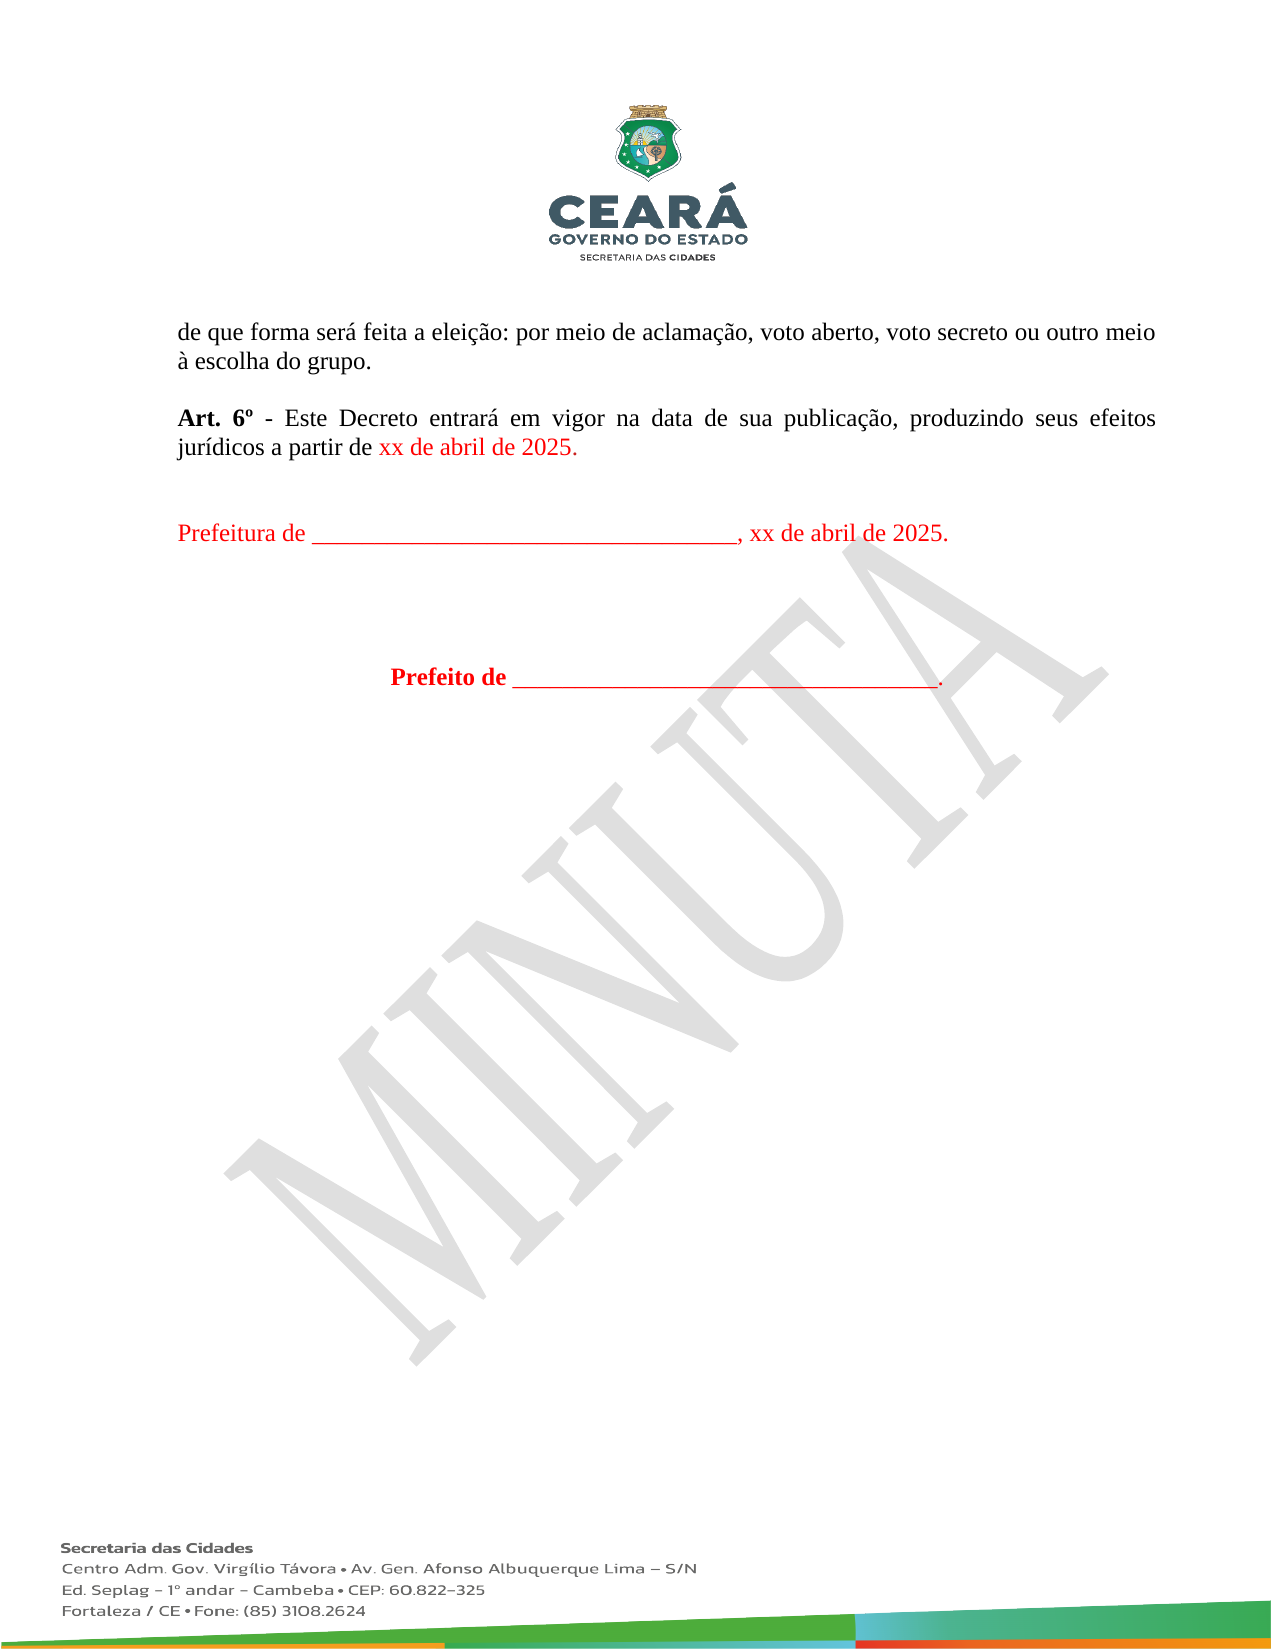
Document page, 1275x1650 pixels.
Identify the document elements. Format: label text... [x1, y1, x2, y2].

text de que forma será feita a eleição: por meio de aclamação, voto aberto, voto secreto ou outro meio à escolha do grupo. [177, 317, 1157, 375]
text Art. 6º - Este Decreto entrará em vigor na data de sua publicação, produzindo seus efeitos jurídicos a partir de xx de abril de 2025. [177, 403, 1157, 461]
text Prefeito de __________________________________. [177, 662, 734, 691]
picture [525, 79, 774, 298]
picture [1, 1541, 1270, 1650]
text Prefeito de __________________________________. [780, 662, 927, 687]
text Prefeito de __________________________________. [1061, 662, 1157, 691]
text Prefeito de __________________________________. [959, 662, 1054, 691]
text Prefeitura de __________________________________, xx de abril de 2025. [177, 518, 1157, 547]
